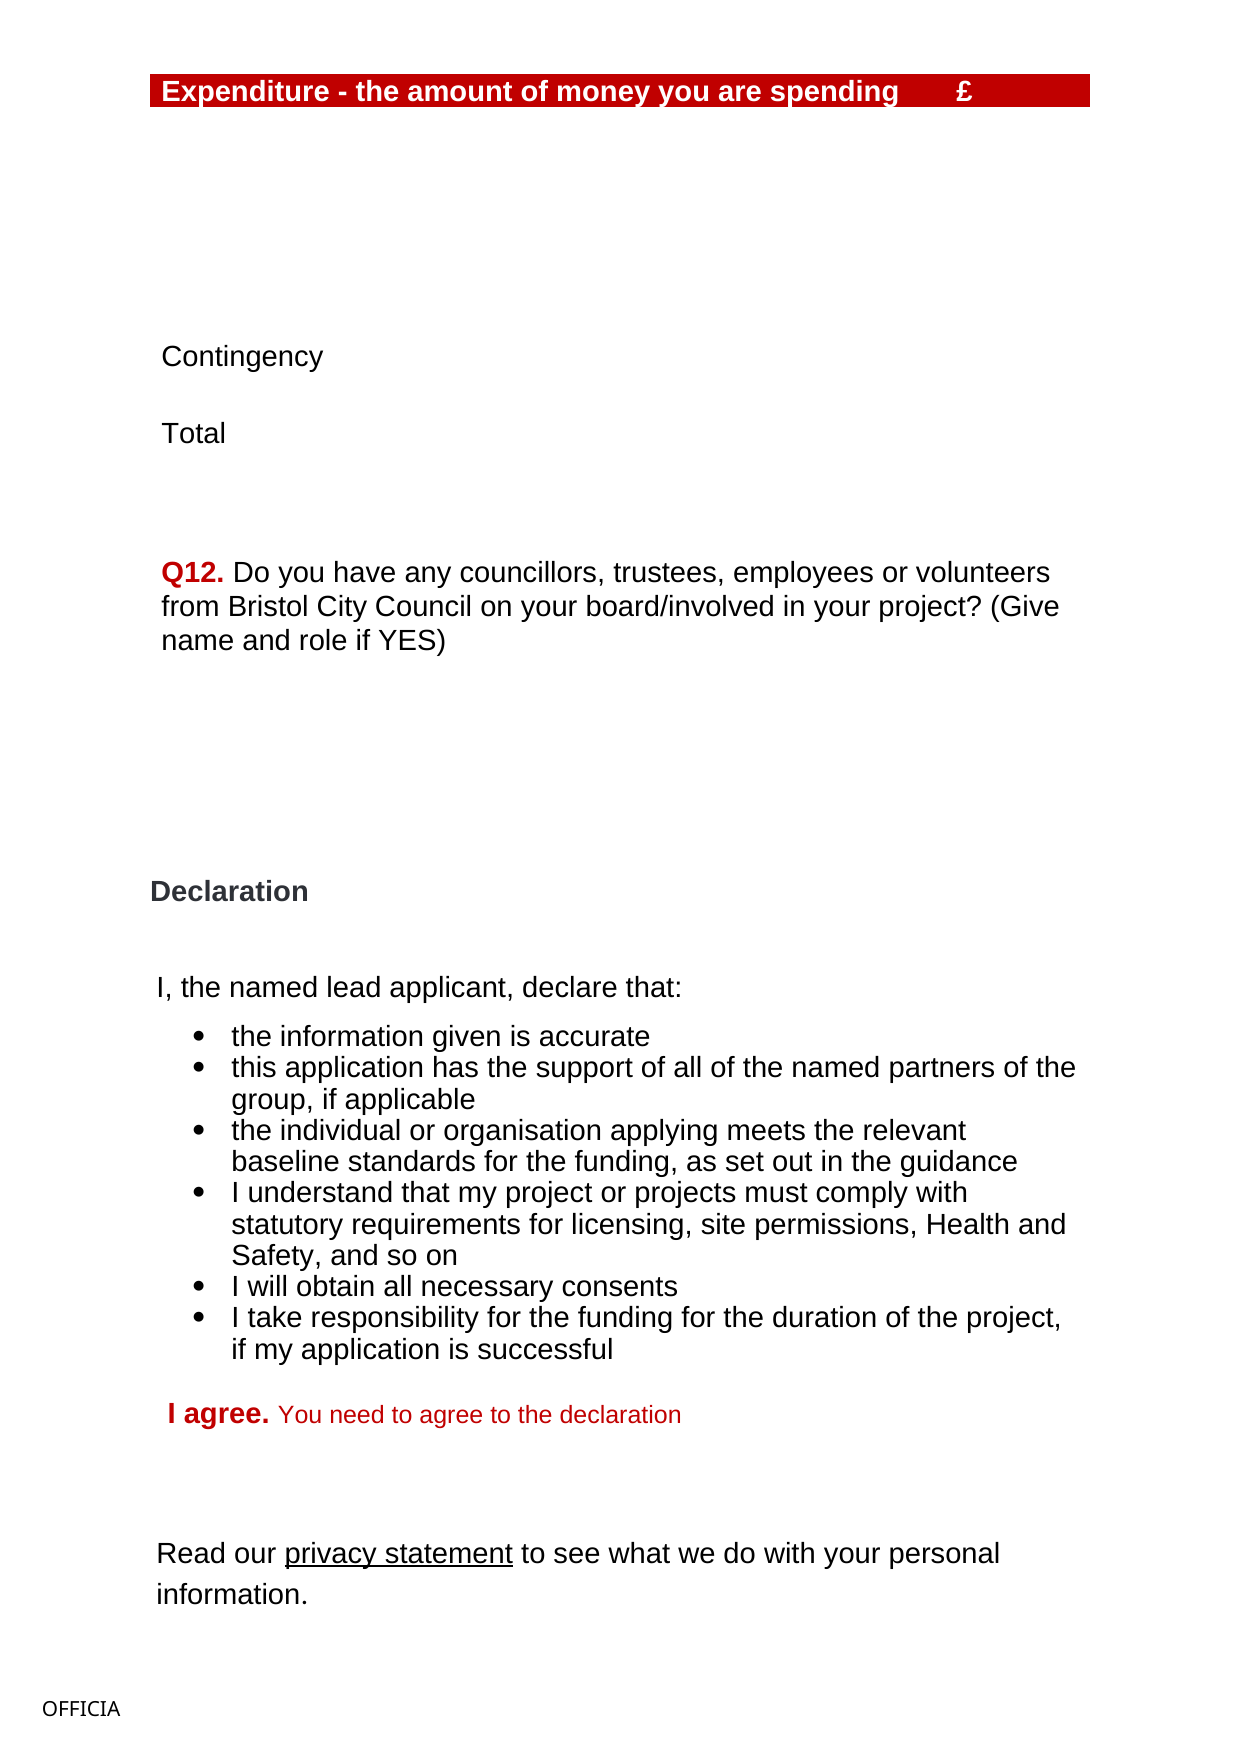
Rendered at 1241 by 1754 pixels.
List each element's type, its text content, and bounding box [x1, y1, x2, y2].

table_header I agree. You need to agree to the declaration [156, 1397, 1083, 1498]
subtitle Declaration [150, 874, 1090, 907]
table_cell [945, 300, 1090, 338]
table_cell [150, 146, 945, 184]
table_cell [150, 223, 945, 261]
table_header I, the named lead applicant, declare that: the information given is accurate this application has the support of all of the named partners of the group, if applicable the individual or organisation applying meets the relevant baseline standards for the funding, as set out in the guidance I understand that my project or projects must comply with statutory requirements for licensing, site permissions, Health and Safety, and so on I will obtain all necessary consents I take responsibility for the funding for the duration of the project, if my application is successful [150, 965, 1089, 1498]
table_cell [945, 416, 1090, 493]
table_cell [150, 107, 945, 146]
table_cell [945, 107, 1090, 146]
table_cell [150, 1498, 1089, 1531]
table_cell Read our privacy statement to see what we do with your personal information. [150, 1531, 1089, 1628]
table_cell Contingency [150, 339, 945, 416]
table_cell [150, 261, 945, 300]
table_cell [945, 339, 1090, 416]
table_cell [150, 300, 945, 338]
table_cell [945, 146, 1090, 184]
table_cell [945, 184, 1090, 223]
table_header Q12. Do you have any councillors, trustees, employees or volunteers from Bristol City Council on your board/involved in your project? (Give name and role if YES) [150, 555, 1089, 824]
table_cell [945, 261, 1090, 300]
table_cell Total [150, 416, 945, 493]
table_cell [150, 184, 945, 223]
table_header £ [945, 74, 1090, 107]
table_header Expenditure - the amount of money you are spending [150, 74, 945, 107]
table_cell [945, 223, 1090, 261]
